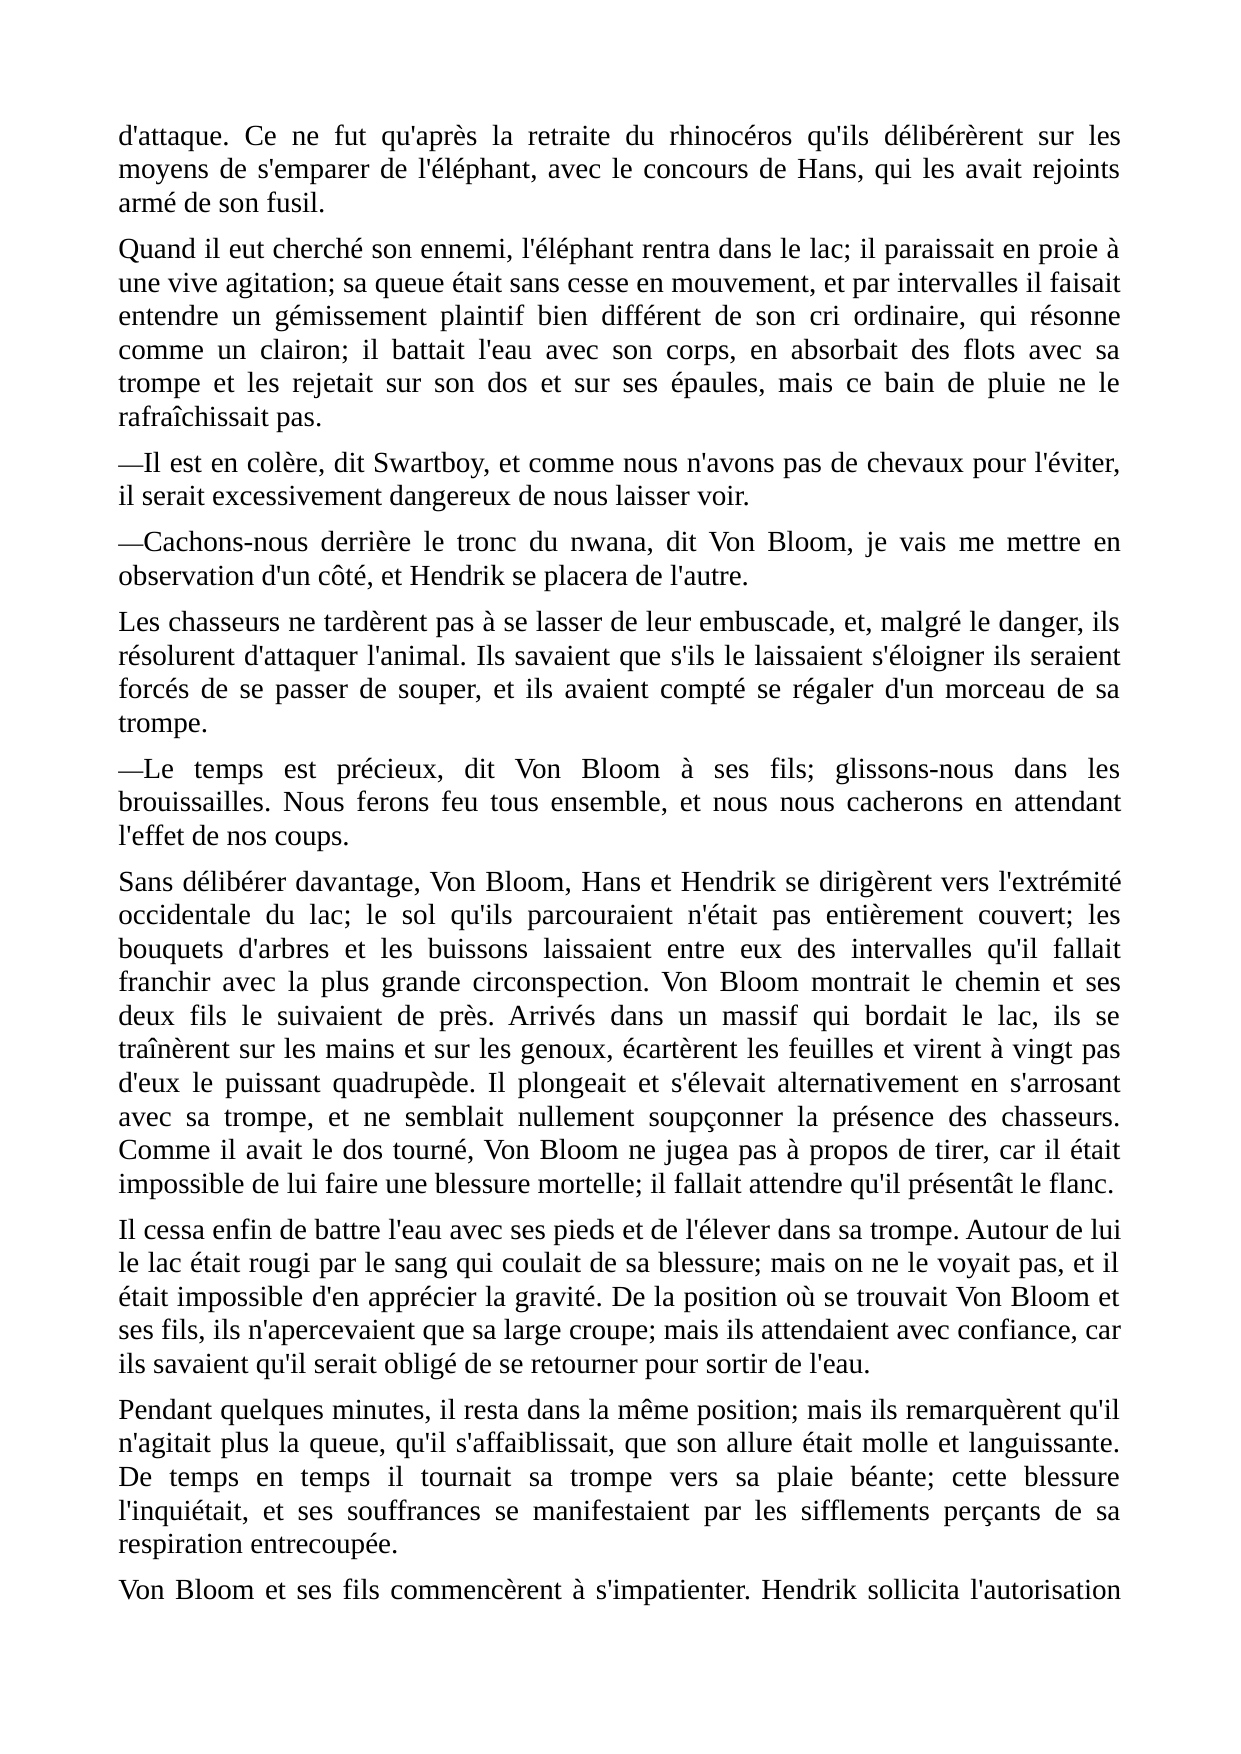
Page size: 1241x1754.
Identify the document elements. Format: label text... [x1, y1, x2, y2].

text Les chasseurs ne tardèrent pas à se lasser de leur embuscade, et, malgré le danger, ils résolurent d'attaquer l'animal. Ils savaient que s'ils le laissaient s'éloigner ils seraient forcés de se passer de souper, et ils avaient compté se régaler d'un morceau de sa trompe. [118, 604, 1122, 738]
text —Le temps est précieux, dit Von Bloom à ses fils; glissons-nous dans les brouissailles. Nous ferons feu tous ensemble, et nous nous cacherons en attendant l'effet de nos coups. [118, 751, 1122, 851]
text Von Bloom et ses fils commencèrent à s'impatienter. Hendrik sollicita l'autorisation [118, 1572, 1122, 1606]
text Pendant quelques minutes, il resta dans la même position; mais ils remarquèrent qu'il n'agitait plus la queue, qu'il s'affaiblissait, que son allure était molle et languissante. De temps en temps il tournait sa trompe vers sa plaie béante; cette blessure l'inquiétait, et ses souffrances se manifestaient par les sifflements perçants de sa respiration entrecoupée. [118, 1392, 1122, 1560]
text d'attaque. Ce ne fut qu'après la retraite du rhinocéros qu'ils délibérèrent sur les moyens de s'emparer de l'éléphant, avec le concours de Hans, qui les avait rejoints armé de son fusil. [118, 118, 1122, 219]
text Quand il eut cherché son ennemi, l'éléphant rentra dans le lac; il paraissait en proie à une vive agitation; sa queue était sans cesse en mouvement, et par intervalles il faisait entendre un gémissement plaintif bien différent de son cri ordinaire, qui résonne comme un clairon; il battait l'eau avec son corps, en absorbait des flots avec sa trompe et les rejetait sur son dos et sur ses épaules, mais ce bain de pluie ne le rafraîchissait pas. [118, 231, 1122, 432]
text —Cachons-nous derrière le tronc du nwana, dit Von Bloom, je vais me mettre en observation d'un côté, et Hendrik se placera de l'autre. [118, 524, 1122, 592]
text Il cessa enfin de battre l'eau avec ses pieds et de l'élever dans sa trompe. Autour de lui le lac était rougi par le sang qui coulait de sa blessure; mais on ne le voyait pas, et il était impossible d'en apprécier la gravité. De la position où se trouvait Von Bloom et ses fils, ils n'apercevaient que sa large croupe; mais ils attendaient avec confiance, car ils savaient qu'il serait obligé de se retourner pour sortir de l'eau. [118, 1212, 1122, 1379]
text —Il est en colère, dit Swartboy, et comme nous n'avons pas de chevaux pour l'éviter, il serait excessivement dangereux de nous laisser voir. [118, 445, 1122, 512]
text Sans délibérer davantage, Von Bloom, Hans et Hendrik se dirigèrent vers l'extrémité occidentale du lac; le sol qu'ils parcouraient n'était pas entièrement couvert; les bouquets d'arbres et les buissons laissaient entre eux des intervalles qu'il fallait franchir avec la plus grande circonspection. Von Bloom montrait le chemin et ses deux fils le suivaient de près. Arrivés dans un massif qui bordait le lac, ils se traînèrent sur les mains et sur les genoux, écartèrent les feuilles et virent à vingt pas d'eux le puissant quadrupède. Il plongeait et s'élevait alternativement en s'arrosant avec sa trompe, et ne semblait nullement soupçonner la présence des chasseurs. Comme il avait le dos tourné, Von Bloom ne jugea pas à propos de tirer, car il était impossible de lui faire une blessure mortelle; il fallait attendre qu'il présentât le flanc. [118, 864, 1122, 1199]
